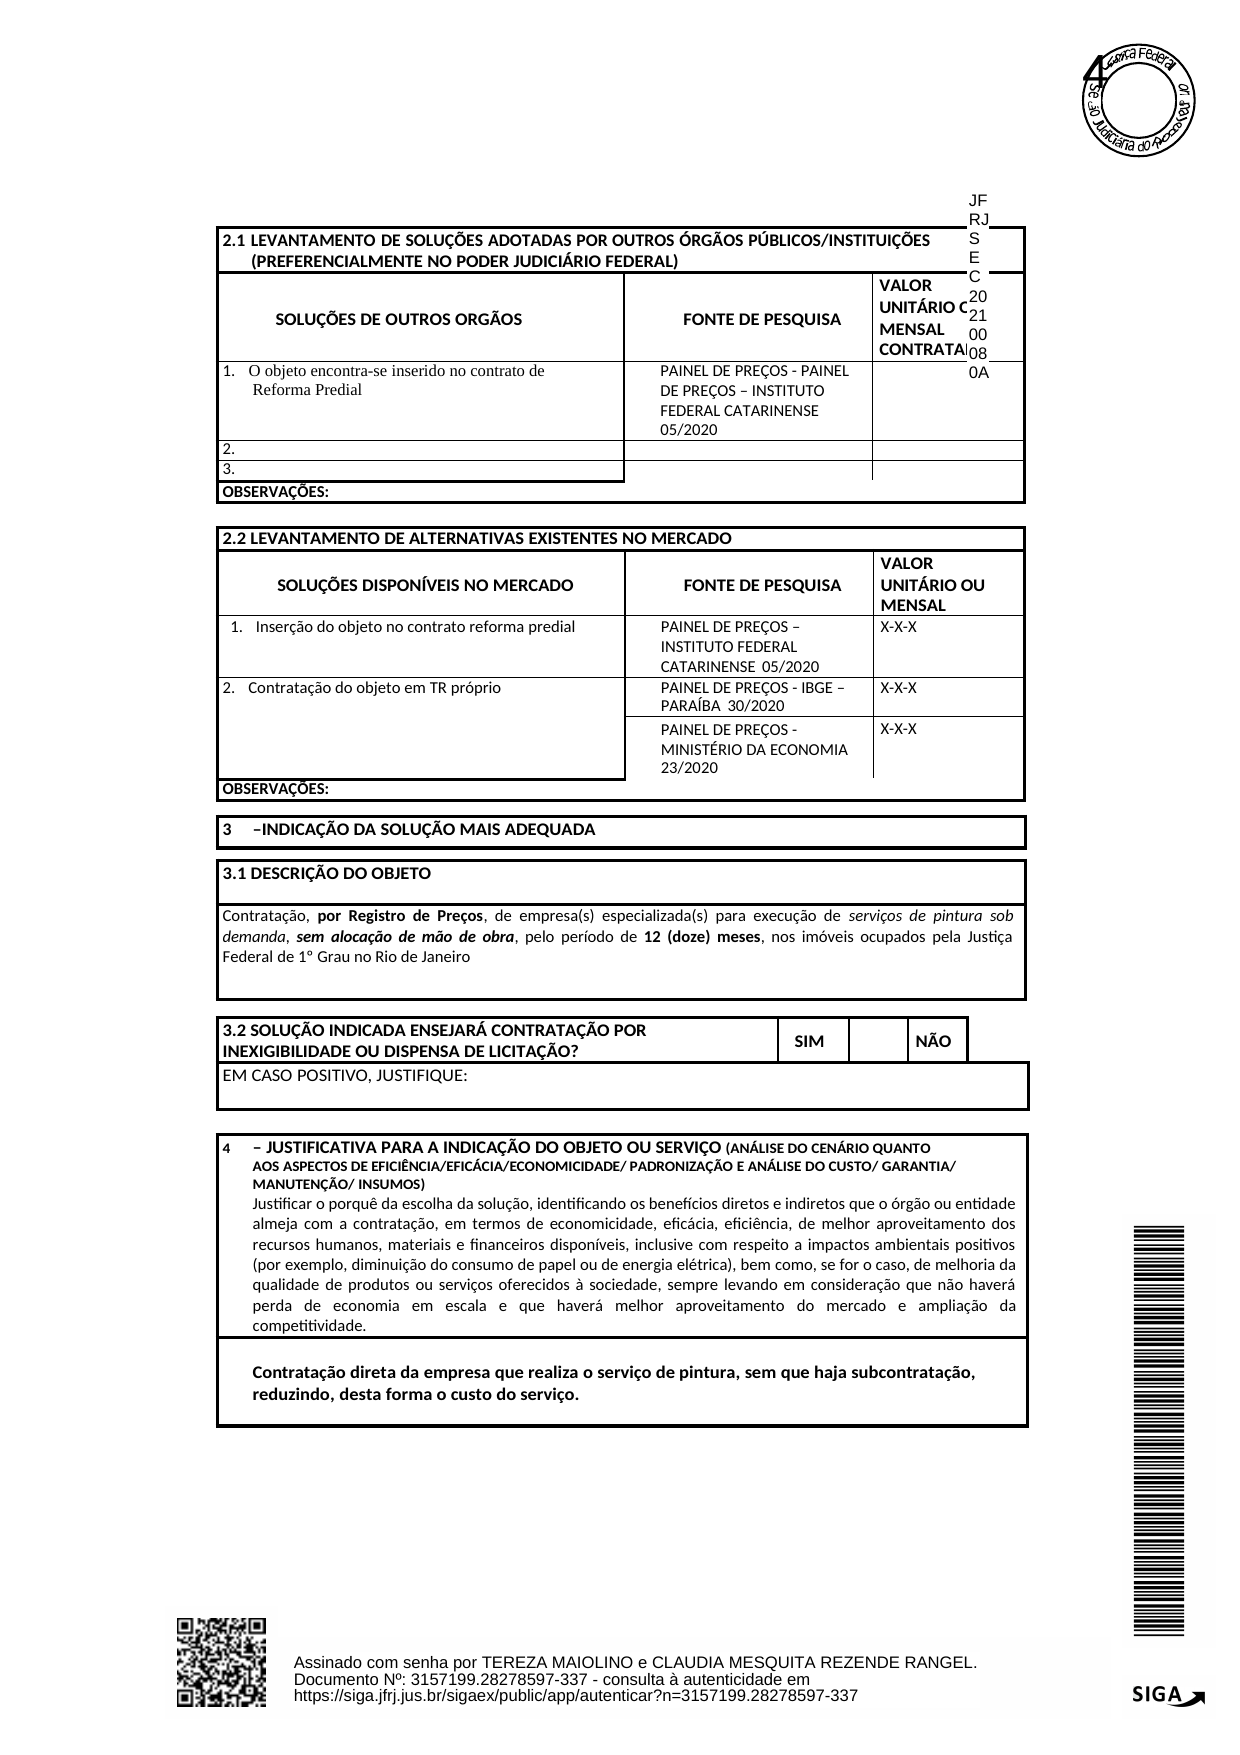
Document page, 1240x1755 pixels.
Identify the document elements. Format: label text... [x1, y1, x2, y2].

table_cell 1. Inserção do objeto no contrato reforma predial [219, 616, 624, 677]
text ç [1087, 98, 1101, 106]
table_cell OBSERVAÇÕES: [219, 480, 1023, 501]
table_header 3 –INDICAÇÃO DA SOLUÇÃO MAIS ADEQUADA [219, 818, 1024, 846]
table_cell 05/2020 [625, 422, 872, 440]
table_header NÃO [909, 1019, 966, 1061]
text e [1179, 97, 1193, 105]
table_cell DE PREÇOS – INSTITUTO [625, 381, 872, 402]
table_cell [625, 441, 872, 460]
table_cell PAINEL DE PREÇOS - MINISTÉRIO DA ECONOMIA 23/2020 [626, 717, 873, 777]
table_header 3.1 DESCRIÇÃO DO OBJETO [219, 862, 1024, 903]
table_cell X-X-X [874, 678, 1023, 716]
table_header 4 – JUSTIFICATIVA PARA A INDICAÇÃO DO OBJETO OU SERVIÇO (ANÁLISE DO CENÁRIO QUANTO AOS ASPECTOS DE EFICIÊNCIA/EFICÁCIA/ECONOMICIDADE/ PADRONIZAÇÃO E ANÁLISE DO CUSTO/ GARANTIA/ MANUTENÇÃO/ INSUMOS) Justificar o porquê da escolha da solução, identificando os benefícios diretos e indiretos que o órgão ou entidade almeja com a contratação, em termos de economicidade, eficácia, eficiência, de melhor aproveitamento dos recursos humanos, materiais e financeiros disponíveis, inclusive com respeito a impactos ambientais positivos (por exemplo, diminuição do consumo de papel ou de energia elétrica), bem como, se for o caso, de melhoria da qualidade de produtos ou serviços oferecidos à sociedade, sempre levando em consideração que não haverá perda de economia em escala e que haverá melhor aproveitamento do mercado e ampliação da competitividade. [219, 1136, 1026, 1336]
table_cell 3. [219, 461, 623, 480]
table_cell [873, 461, 1023, 480]
table_header 2.1 LEVANTAMENTO DE SOLUÇÕES ADOTADAS POR OUTROS ÓRGÃOS PÚBLICOS/INSTITUIÇÕES (PREFERENCIALMENTE NO PODER JUDICIÁRIO FEDERAL) [219, 229, 967, 271]
table_cell [873, 362, 1023, 440]
table_cell PAINEL DE PREÇOS - IBGE – PARAÍBA 30/2020 [626, 678, 873, 716]
table_cell EM CASO POSITIVO, JUSTIFIQUE: [219, 1064, 1027, 1108]
table_cell FONTE DE PESQUISA [626, 552, 873, 615]
table_cell X-X-X [874, 717, 1023, 777]
table_cell Contratação direta da empresa que realiza o serviço de pintura, sem que haja subcontratação, reduzindo, desta forma o custo do serviço. [219, 1339, 1026, 1424]
table_cell 1. O objeto encontra-se inserido no contrato de [219, 362, 623, 381]
table_cell OBSERVAÇÕES: [219, 778, 1023, 798]
table_header 2.2 LEVANTAMENTO DE ALTERNATIVAS EXISTENTES NO MERCADO [219, 529, 1023, 549]
table_header [969, 1016, 1028, 1061]
table_cell X-X-X [874, 616, 1023, 677]
table_header SIM [779, 1019, 848, 1061]
table_cell 2. [219, 441, 623, 460]
table_header 3.2 SOLUÇÃO INDICADA ENSEJARÁ CONTRATAÇÃO POR INEXIGIBILIDADE OU DISPENSA DE LICITAÇÃO? [219, 1019, 777, 1061]
table_cell PAINEL DE PREÇOS – INSTITUTO FEDERAL CATARINENSE 05/2020 [626, 616, 873, 677]
table_cell SOLUÇÕES DISPONÍVEIS NO MERCADO [219, 552, 624, 615]
table_cell VALOR UNITÁRIO OU MENSAL CONTRATADO [989, 274, 1023, 361]
table_cell FEDERAL CATARINENSE [625, 402, 872, 422]
table_cell Reforma Predial [219, 381, 623, 402]
table_cell 2. Contratação do objeto em TR próprio [219, 678, 624, 777]
table_cell [625, 461, 872, 480]
table_cell VALOR UNITÁRIO OU MENSAL [874, 552, 1023, 615]
table_cell PAINEL DE PREÇOS - PAINEL [625, 362, 872, 381]
table_cell FONTE DE PESQUISA [625, 274, 872, 361]
table_cell VALOR UNITÁRIO OU MENSAL CONTRATADO [873, 274, 967, 361]
table_cell Contratação, por Registro de Preços, de empresa(s) especializada(s) para execução de serviços de pintura sob demanda, sem alocação de mão de obra, pelo período de 12 (doze) meses, nos imóveis ocupados pela Justiça Federal de 1º Grau no Rio de Janeiro [219, 906, 1024, 998]
table_cell SOLUÇÕES DE OUTROS ORGÃOS [219, 274, 623, 361]
table_cell [873, 441, 1023, 460]
table_cell [219, 402, 623, 422]
table_header [850, 1019, 907, 1061]
table_cell [219, 422, 623, 440]
